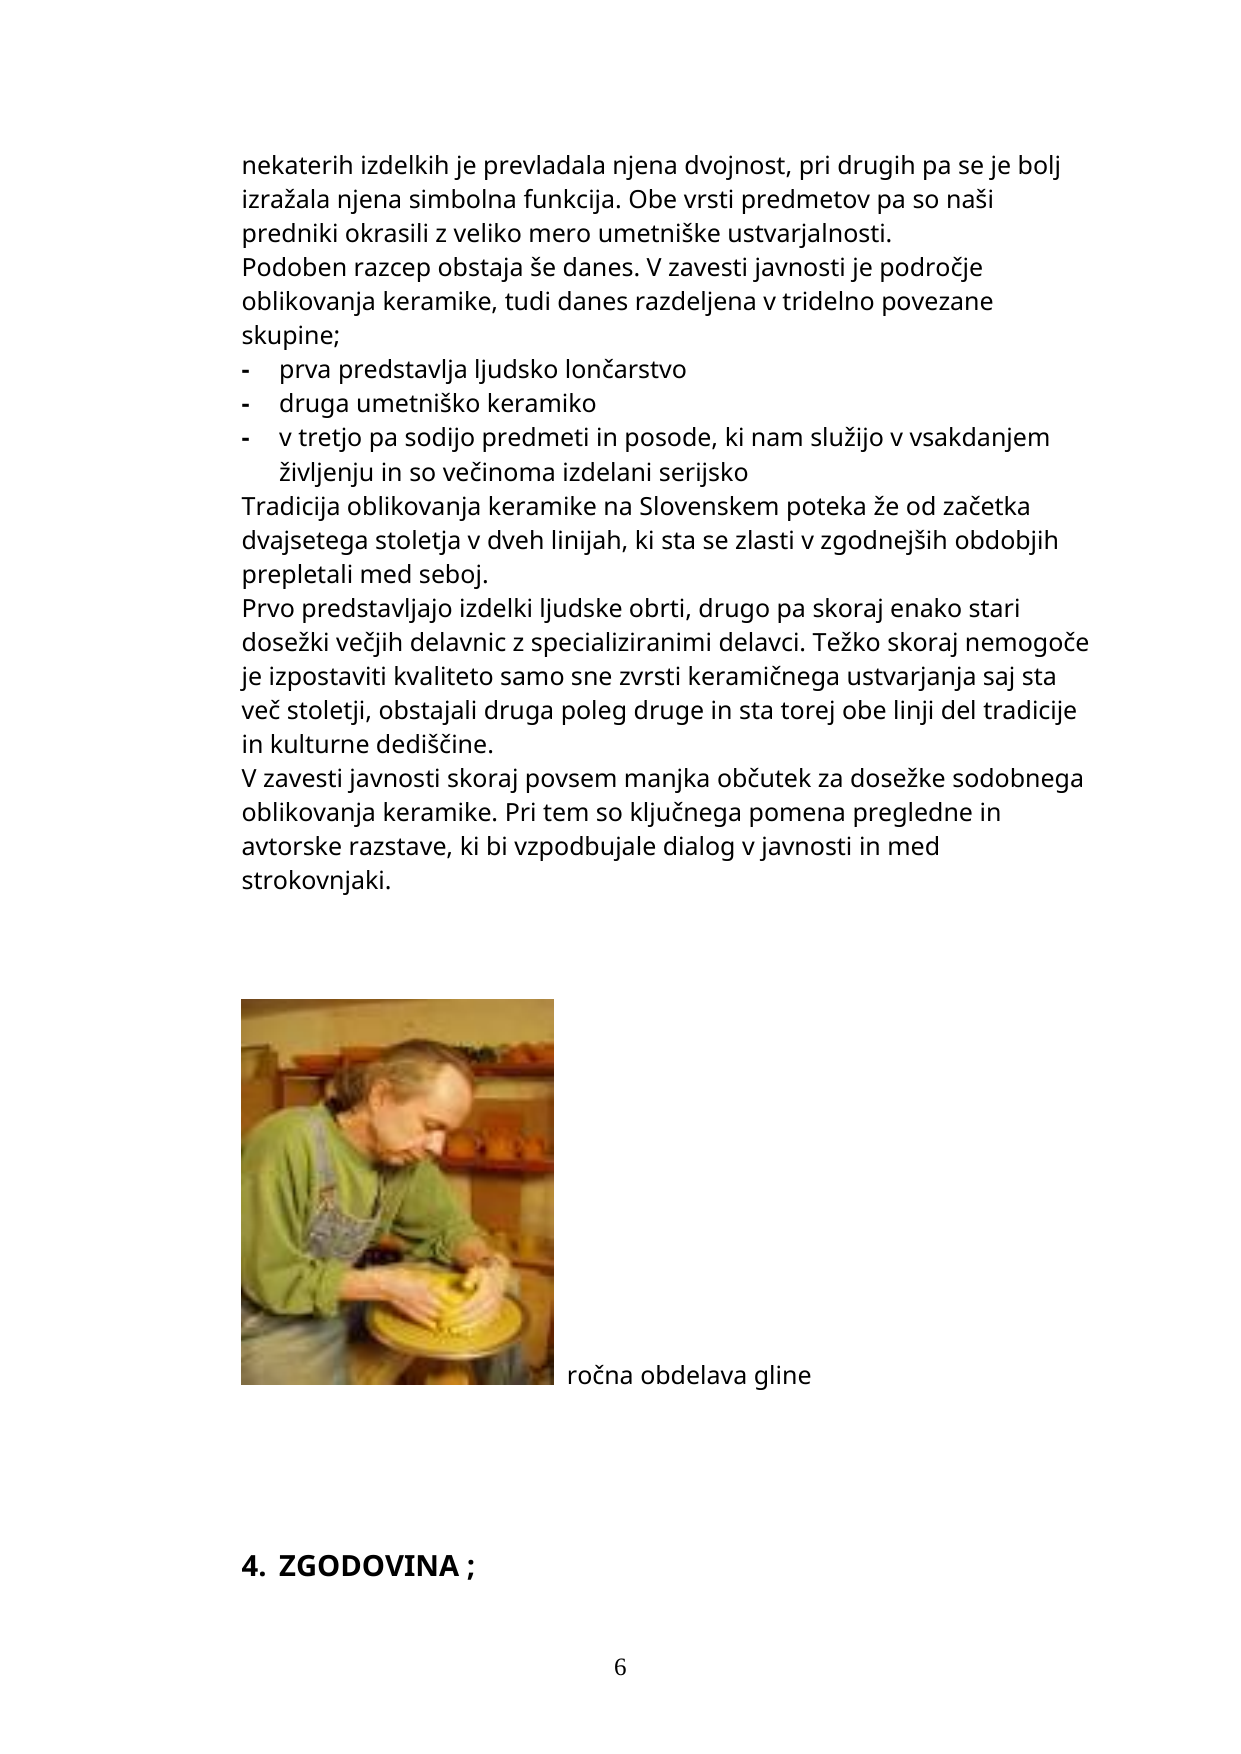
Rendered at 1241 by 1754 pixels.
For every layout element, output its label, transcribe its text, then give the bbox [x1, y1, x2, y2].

text Podoben razcep obstaja še danes. V zavesti javnosti je področje oblikovanja keramike, tudi danes razdeljena v tridelno povezane skupine; [241, 250, 1093, 352]
picture [241, 999, 554, 1385]
list v tretjo pa sodijo predmeti in posode, ki nam služijo v vsakdanjem življenju in so večinoma izdelani serijsko [241, 420, 1093, 488]
text ročna obdelava gline [241, 999, 1093, 1392]
text Tradicija oblikovanja keramike na Slovenskem poteka že od začetka dvajsetega stoletja v dveh linijah, ki sta se zlasti v zgodnejših obdobjih prepletali med seboj. [241, 488, 1093, 590]
list druga umetniško keramiko [241, 386, 1093, 420]
text Prvo predstavljajo izdelki ljudske obrti, drugo pa skoraj enako stari dosežki večjih delavnic z specializiranimi delavci. Težko skoraj nemogoče je izpostaviti kvaliteto samo sne zvrsti keramičnega ustvarjanja saj sta več stoletji, obstajali druga poleg druge in sta torej obe linji del tradicije in kulturne dediščine. [241, 590, 1093, 761]
text V zavesti javnosti skoraj povsem manjka občutek za dosežke sodobnega oblikovanja keramike. Pri tem so ključnega pomena pregledne in avtorske razstave, ki bi vzpodbujale dialog v javnosti in med strokovnjaki. [241, 761, 1093, 897]
text nekaterih izdelkih je prevladala njena dvojnost, pri drugih pa se je bolj izražala njena simbolna funkcija. Obe vrsti predmetov pa so naši predniki okrasili z veliko mero umetniške ustvarjalnosti. [241, 148, 1093, 250]
list prva predstavlja ljudsko lončarstvo [241, 352, 1093, 386]
list ZGODOVINA ; [241, 1545, 1093, 1585]
